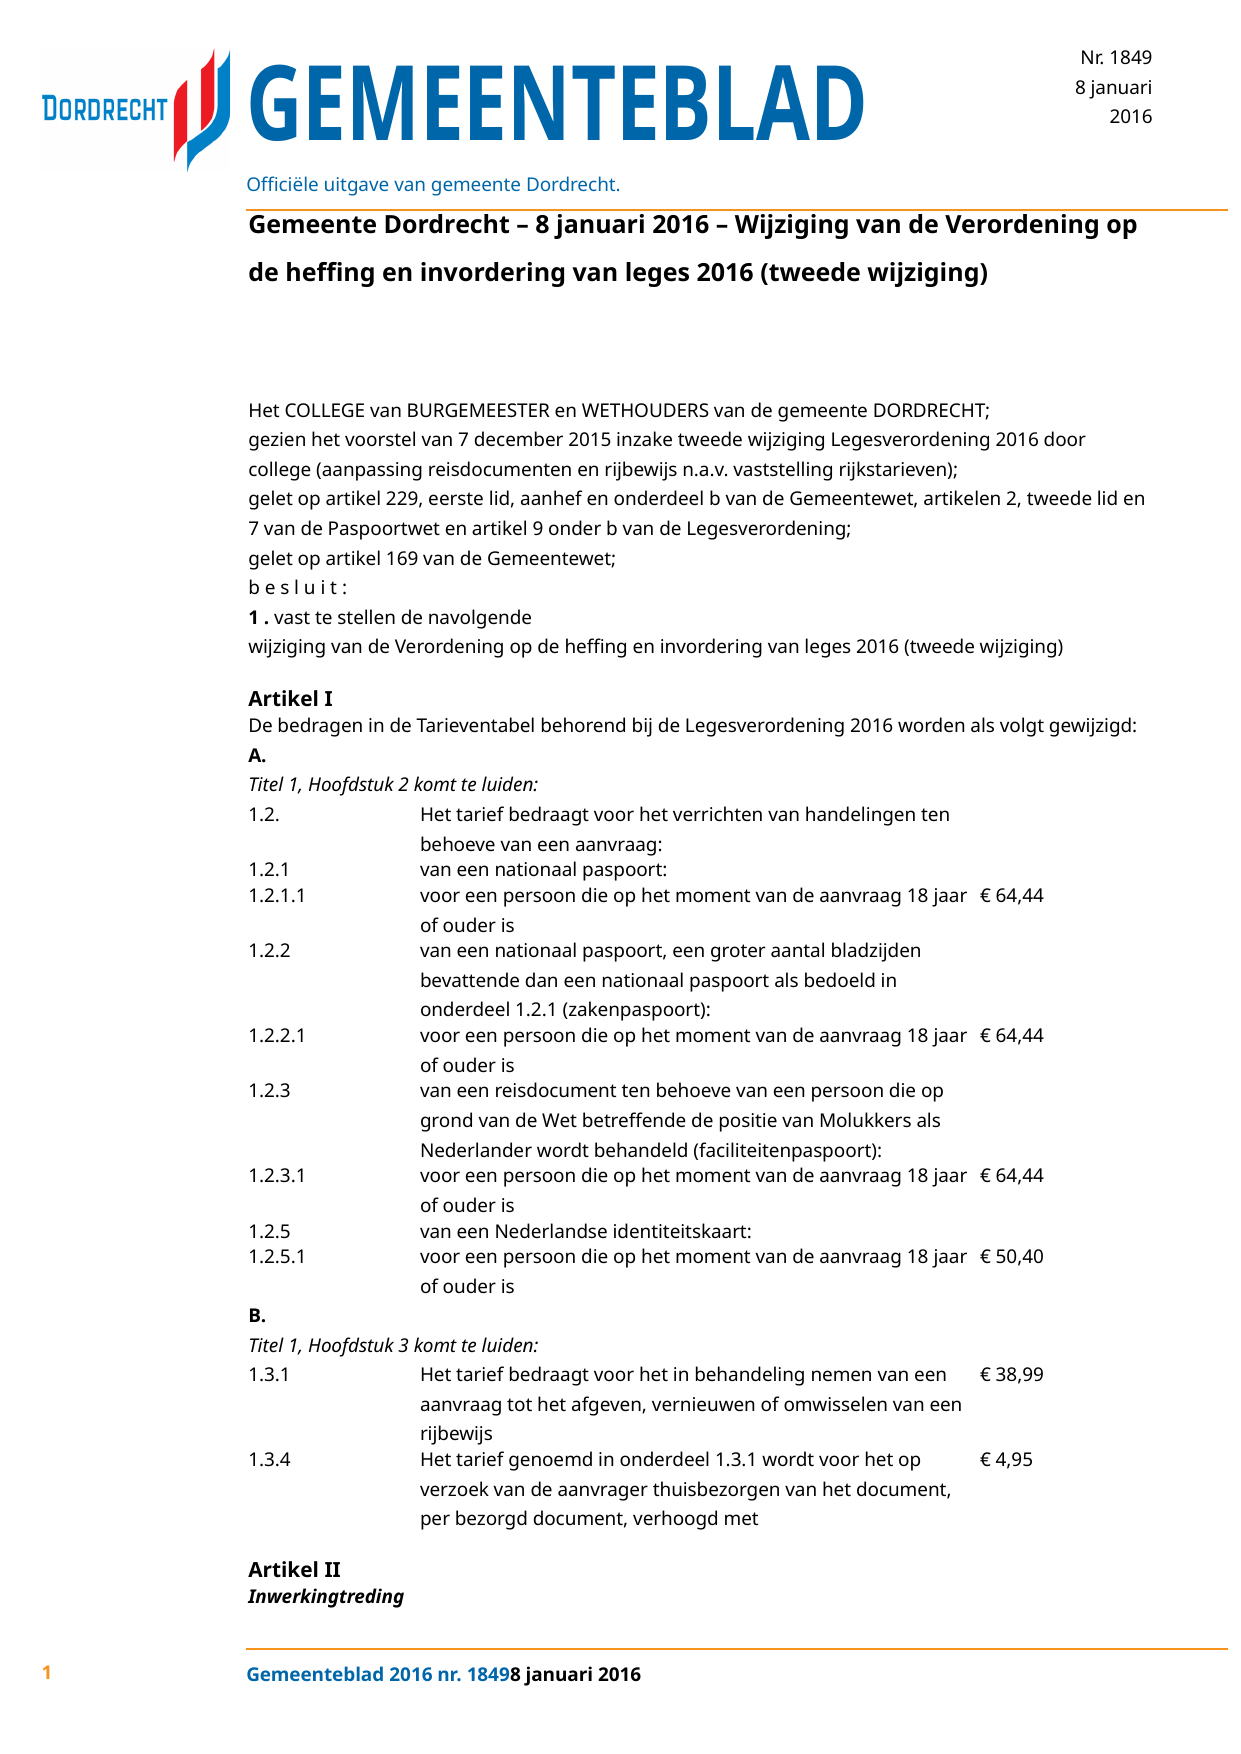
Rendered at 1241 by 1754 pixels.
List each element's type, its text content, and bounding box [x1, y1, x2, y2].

table_header € 38,99 [980, 1361, 1152, 1446]
table_cell van een nationaal paspoort: [420, 856, 980, 882]
table_cell 1.2.3.1 [248, 1163, 420, 1218]
table_header Het tarief bedraagt voor het verrichten van handelingen ten behoeve van een aanvraag: [420, 801, 980, 856]
picture [41, 47, 231, 172]
text gezien het voorstel van 7 december 2015 inzake tweede wijziging Legesverordening 2016 door college (aanpassing reisdocumenten en rijbewijs n.a.v. vaststelling rijkstarieven); [248, 426, 1152, 482]
table_cell van een nationaal paspoort, een groter aantal bladzijden bevattende dan een nationaal paspoort als bedoeld in onderdeel 1.2.1 (zakenpaspoort): [420, 938, 980, 1022]
text Inwerkingtreding [248, 1584, 1152, 1609]
table_cell [980, 1218, 1152, 1244]
text B. [248, 1302, 1152, 1328]
table_cell € 64,44 [980, 882, 1152, 937]
table_cell [980, 856, 1152, 882]
table_header Het tarief bedraagt voor het in behandeling nemen van een aanvraag tot het afgeven, vernieuwen of omwisselen van een rijbewijs [420, 1361, 980, 1446]
table_header 1.2. [248, 801, 420, 856]
text wijziging van de Verordening op de heffing en invordering van leges 2016 (tweede wijziging) [248, 633, 1152, 659]
text 1 . vast te stellen de navolgende [248, 604, 1152, 629]
table_cell € 64,44 [980, 1023, 1152, 1078]
table_cell 1.2.5.1 [248, 1244, 420, 1299]
table_cell Het tarief genoemd in onderdeel 1.3.1 wordt voor het op verzoek van de aanvrager thuisbezorgen van het document, per bezorgd document, verhoogd met [420, 1446, 980, 1531]
table_cell 1.2.1 [248, 856, 420, 882]
table_cell € 50,40 [980, 1244, 1152, 1299]
table_header 1.3.1 [248, 1361, 420, 1446]
table_cell 1.2.3 [248, 1078, 420, 1163]
table_cell 1.2.5 [248, 1218, 420, 1244]
text Gemeente Dordrecht – 8 januari 2016 – Wijziging van de Verordening op de heffing en invordering van leges 2016 (tweede wijziging) [248, 211, 1152, 288]
table_cell van een reisdocument ten behoeve van een persoon die op grond van de Wet betreffende de positie van Molukkers als Nederlander wordt behandeld (faciliteitenpaspoort): [420, 1078, 980, 1163]
text Artikel II [248, 1555, 1152, 1584]
text Titel 1, Hoofdstuk 3 komt te luiden: [248, 1332, 1152, 1357]
text Het COLLEGE van BURGEMEESTER en WETHOUDERS van de gemeente DORDRECHT; [248, 397, 1152, 422]
table_cell voor een persoon die op het moment van de aanvraag 18 jaar of ouder is [420, 1023, 980, 1078]
table_cell 1.2.1.1 [248, 882, 420, 937]
text b e s l u i t : [248, 574, 1152, 600]
text A. [248, 742, 1152, 768]
table_cell voor een persoon die op het moment van de aanvraag 18 jaar of ouder is [420, 1163, 980, 1218]
table_cell voor een persoon die op het moment van de aanvraag 18 jaar of ouder is [420, 882, 980, 937]
table_cell € 4,95 [980, 1446, 1152, 1531]
table_cell 1.2.2.1 [248, 1023, 420, 1078]
table_cell € 64,44 [980, 1163, 1152, 1218]
text Titel 1, Hoofdstuk 2 komt te luiden: [248, 771, 1152, 797]
text gelet op artikel 169 van de Gemeentewet; [248, 545, 1152, 570]
text De bedragen in de Tarieventabel behorend bij de Legesverordening 2016 worden als volgt gewijzigd: [248, 712, 1152, 738]
text Artikel I [248, 684, 1152, 712]
table_cell van een Nederlandse identiteitskaart: [420, 1218, 980, 1244]
text gelet op artikel 229, eerste lid, aanhef en onderdeel b van de Gemeentewet, artikelen 2, tweede lid en 7 van de Paspoortwet en artikel 9 onder b van de Legesverordening; [248, 486, 1152, 541]
table_cell [980, 1078, 1152, 1163]
table_cell [980, 938, 1152, 1022]
table_cell voor een persoon die op het moment van de aanvraag 18 jaar of ouder is [420, 1244, 980, 1299]
table_cell 1.2.2 [248, 938, 420, 1022]
table_header [980, 801, 1152, 856]
table_cell 1.3.4 [248, 1446, 420, 1531]
